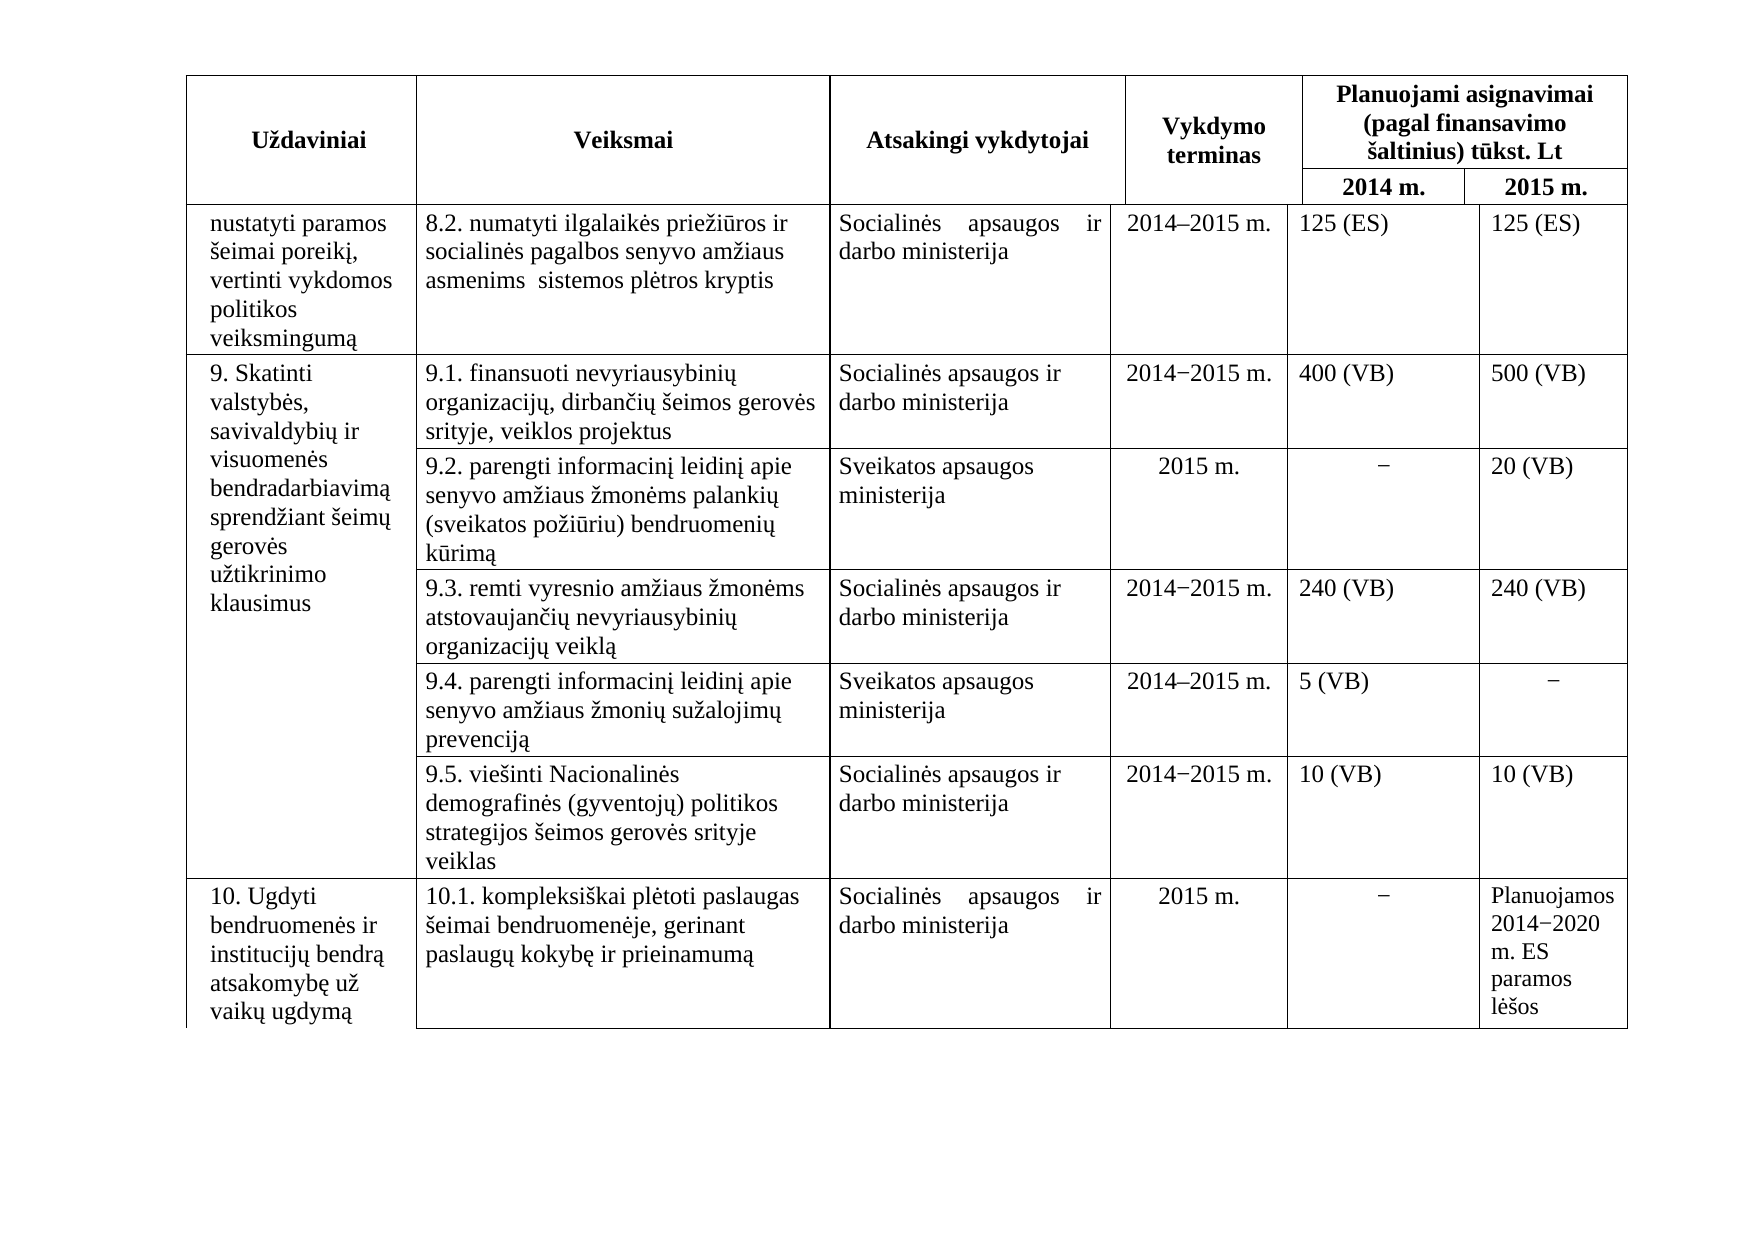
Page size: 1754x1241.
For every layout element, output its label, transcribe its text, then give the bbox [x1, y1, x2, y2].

table_cell 500 (VB) [1480, 355, 1627, 447]
table_cell 9.1. finansuoti nevyriausybinių organizacijų, dirbančių šeimos gerovės srityje, veiklos projektus [417, 355, 829, 447]
table_cell Sveikatos apsaugos ministerija [831, 664, 1110, 756]
table_cell 240 (VB) [1480, 570, 1627, 662]
table_cell 125 (ES) [1480, 205, 1627, 354]
table_cell 10. Ugdyti bendruomenės ir institucijų bendrą atsakomybę už vaikų ugdymą [187, 879, 416, 1028]
table_cell Socialinės apsaugos ir darbo ministerija [831, 205, 1110, 354]
table_cell Socialinės apsaugos ir darbo ministerija [831, 879, 1110, 1028]
table_cell 2014–2015 m. [1111, 205, 1287, 354]
table_cell 2015 m. [1111, 449, 1287, 569]
table_cell 9.4. parengti informacinį leidinį apie senyvo amžiaus žmonių sužalojimų prevenciją [417, 664, 829, 756]
table_cell 10 (VB) [1480, 757, 1627, 877]
table_cell 400 (VB) [1288, 355, 1479, 447]
table_cell 10.1. kompleksiškai plėtoti paslaugas šeimai bendruomenėje, gerinant paslaugų kokybę ir prieinamumą [417, 879, 829, 1028]
table_cell 2015 m. [1465, 169, 1627, 204]
table_cell Socialinės apsaugos ir darbo ministerija [831, 757, 1110, 877]
table_cell 5 (VB) [1288, 664, 1479, 756]
table_header Vykdymo terminas [1126, 76, 1302, 204]
table_cell Socialinės apsaugos ir darbo ministerija [831, 355, 1110, 447]
table_cell Planuojamos 2014−2020 m. ES paramos lėšos [1480, 879, 1627, 1028]
table_cell 2015 m. [1111, 879, 1287, 1028]
table_header Planuojami asignavimai (pagal finansavimo šaltinius) tūkst. Lt [1303, 76, 1627, 168]
table_cell nustatyti paramos šeimai poreikį, vertinti vykdomos politikos veiksmingumą [187, 205, 416, 354]
table_cell − [1288, 879, 1479, 1028]
table_cell 125 (ES) [1288, 205, 1479, 354]
table_cell [187, 756, 416, 877]
table_cell 2014−2015 m. [1111, 355, 1287, 447]
table_header Atsakingi vykdytojai [831, 76, 1125, 204]
table_cell − [1288, 449, 1479, 569]
table_cell 10 (VB) [1288, 757, 1479, 877]
table_header Uždaviniai [187, 76, 416, 204]
table_cell 8.2. numatyti ilgalaikės priežiūros ir socialinės pagalbos senyvo amžiaus asmenims sistemos plėtros kryptis [417, 205, 829, 354]
table_header Veiksmai [417, 76, 829, 204]
table_cell 2014–2015 m. [1111, 664, 1287, 756]
table_cell 2014−2015 m. [1111, 570, 1287, 662]
table_cell 20 (VB) [1480, 449, 1627, 569]
table_cell 9.3. remti vyresnio amžiaus žmonėms atstovaujančių nevyriausybinių organizacijų veiklą [417, 570, 829, 662]
table_cell Socialinės apsaugos ir darbo ministerija [831, 570, 1110, 662]
table_cell Sveikatos apsaugos ministerija [831, 449, 1110, 569]
table_cell 240 (VB) [1288, 570, 1479, 662]
table_cell 9.5. viešinti Nacionalinės demografinės (gyventojų) politikos strategijos šeimos gerovės srityje veiklas [417, 757, 829, 877]
table_cell 9. Skatinti valstybės, savivaldybių ir visuomenės bendradarbiavimą sprendžiant šeimų gerovės užtikrinimo klausimus [187, 355, 416, 756]
table_cell 2014−2015 m. [1111, 757, 1287, 877]
table_cell 2014 m. [1303, 169, 1464, 204]
table_cell 9.2. parengti informacinį leidinį apie senyvo amžiaus žmonėms palankių (sveikatos požiūriu) bendruomenių kūrimą [417, 449, 829, 569]
table_cell − [1480, 664, 1627, 756]
